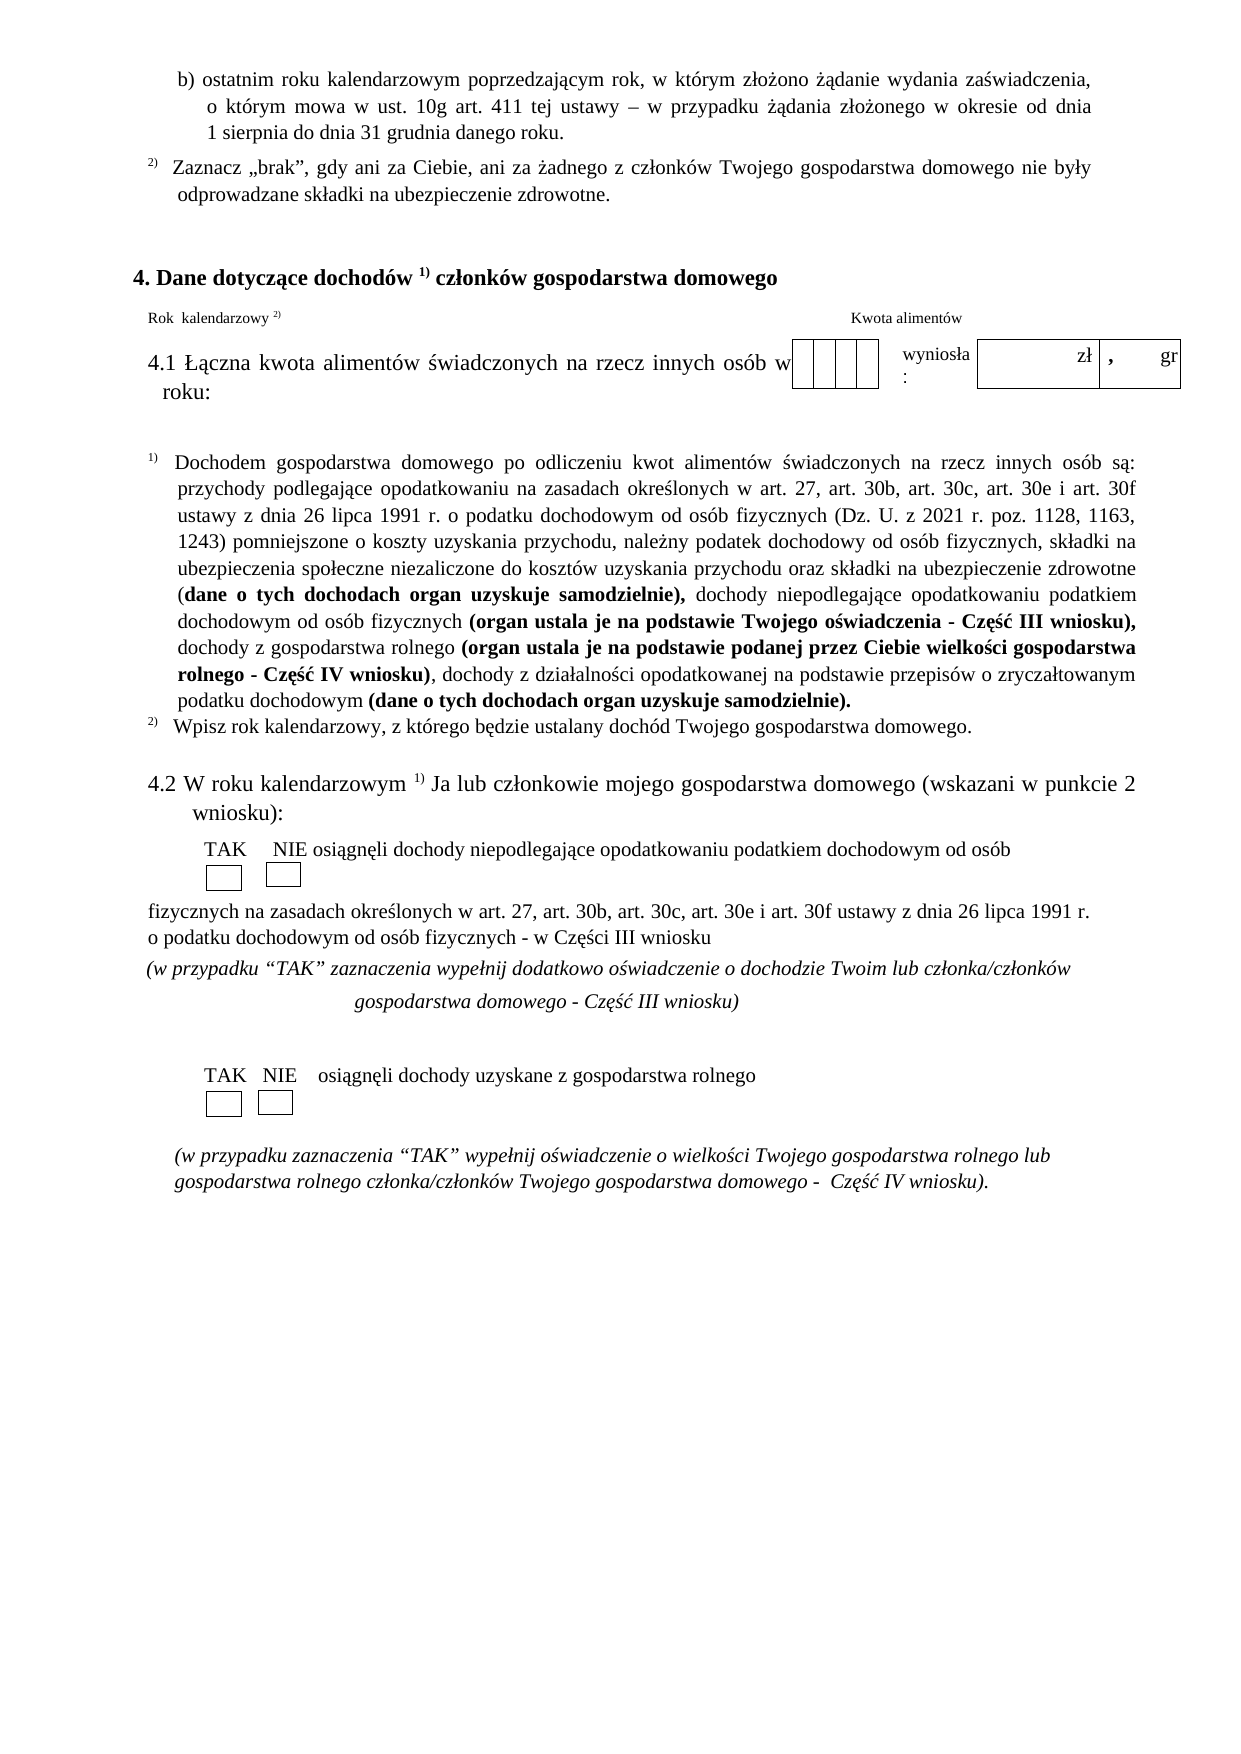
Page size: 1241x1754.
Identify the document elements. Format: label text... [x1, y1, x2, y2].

text 4. Dane dotyczące dochodów 1) członków gospodarstwa domowego [133, 264, 1093, 290]
text 2) Wpisz rok kalendarzowy, z którego będzie ustalany dochód Twojego gospodarstwa domowego. [148, 714, 1062, 738]
text 2) Zaznacz „brak”, gdy ani za Ciebie, ani za żadnego z członków Twojego gospodarstwa domowego nie były odprowadzane składki na ubezpieczenie zdrowotne. [148, 155, 1093, 206]
text TAK NIE osiągnęli dochody niepodlegające opodatkowaniu podatkiem dochodowym od osób [148, 837, 1093, 861]
text (w przypadku zaznaczenia “TAK” wypełnij oświadczenie o wielkości Twojego gospodarstwa rolnego lub gospodarstwa rolnego członka/członków Twojego gospodarstwa domowego - Część IV wniosku). [174, 1143, 1091, 1193]
table_header , gr [1100, 340, 1180, 388]
text 1) Dochodem gospodarstwa domowego po odliczeniu kwot alimentów świadczonych na rzecz innych osób są: przychody podlegające opodatkowaniu na zasadach określonych w art. 27, art. 30b, art. 30c, art. 30e i art. 30f ustawy z dnia 26 lipca 1991 r. o podatku dochodowym od osób fizycznych (Dz. U. z 2021 r. poz. 1128, 1163, 1243) pomniejszone o koszty uzyskania przychodu, należny podatek dochodowy od osób fizycznych, składki na ubezpieczenia społeczne niezaliczone do kosztów uzyskania przychodu oraz składki na ubezpieczenie zdrowotne (dane o tych dochodach organ uzyskuje samodzielnie), dochody niepodlegające opodatkowaniu podatkiem dochodowym od osób fizycznych (organ ustala je na podstawie Twojego oświadczenia - Część III wniosku), dochody z gospodarstwa rolnego (organ ustala je na podstawie podanej przez Ciebie wielkości gospodarstwa rolnego - Część IV wniosku), dochody z działalności opodatkowanej na podstawie przepisów o zryczałtowanym podatku dochodowym (dane o tych dochodach organ uzyskuje samodzielnie). [148, 450, 1137, 712]
table_header [857, 340, 878, 388]
text Rok kalendarzowy 2) Kwota alimentów [148, 309, 1093, 327]
text fizycznych na zasadach określonych w art. 27, art. 30b, art. 30c, art. 30e i art. 30f ustawy z dnia 26 lipca 1991 r. o podatku dochodowym od osób fizycznych - w Części III wniosku [148, 899, 1093, 949]
text TAK NIE osiągnęli dochody uzyskane z gospodarstwa rolnego [148, 1063, 1051, 1087]
text 4.2 W roku kalendarzowym 1) Ja lub członkowie mojego gospodarstwa domowego (wskazani w punkcie 2 wniosku): [148, 771, 1137, 826]
text 4.1 Łączna kwota alimentów świadczonych na rzecz innych osób w roku: [148, 349, 1093, 404]
table_header [836, 340, 856, 388]
table_header zł [978, 340, 1099, 388]
text b) ostatnim roku kalendarzowym poprzedzającym rok, w którym złożono żądanie wydania zaświadczenia, o którym mowa w ust. 10g art. 411 tej ustawy – w przypadku żądania złożonego w okresie od dnia 1 sierpnia do dnia 31 grudnia danego roku. [177, 67, 1093, 144]
table_header [814, 340, 835, 388]
table_header wyniosła: [879, 339, 977, 388]
text (w przypadku “TAK” zaznaczenia wypełnij dodatkowo oświadczenie o dochodzie Twoim lub członka/członków gospodarstwa domowego - Część III wniosku) [146, 956, 1093, 1013]
table_header [793, 340, 813, 388]
